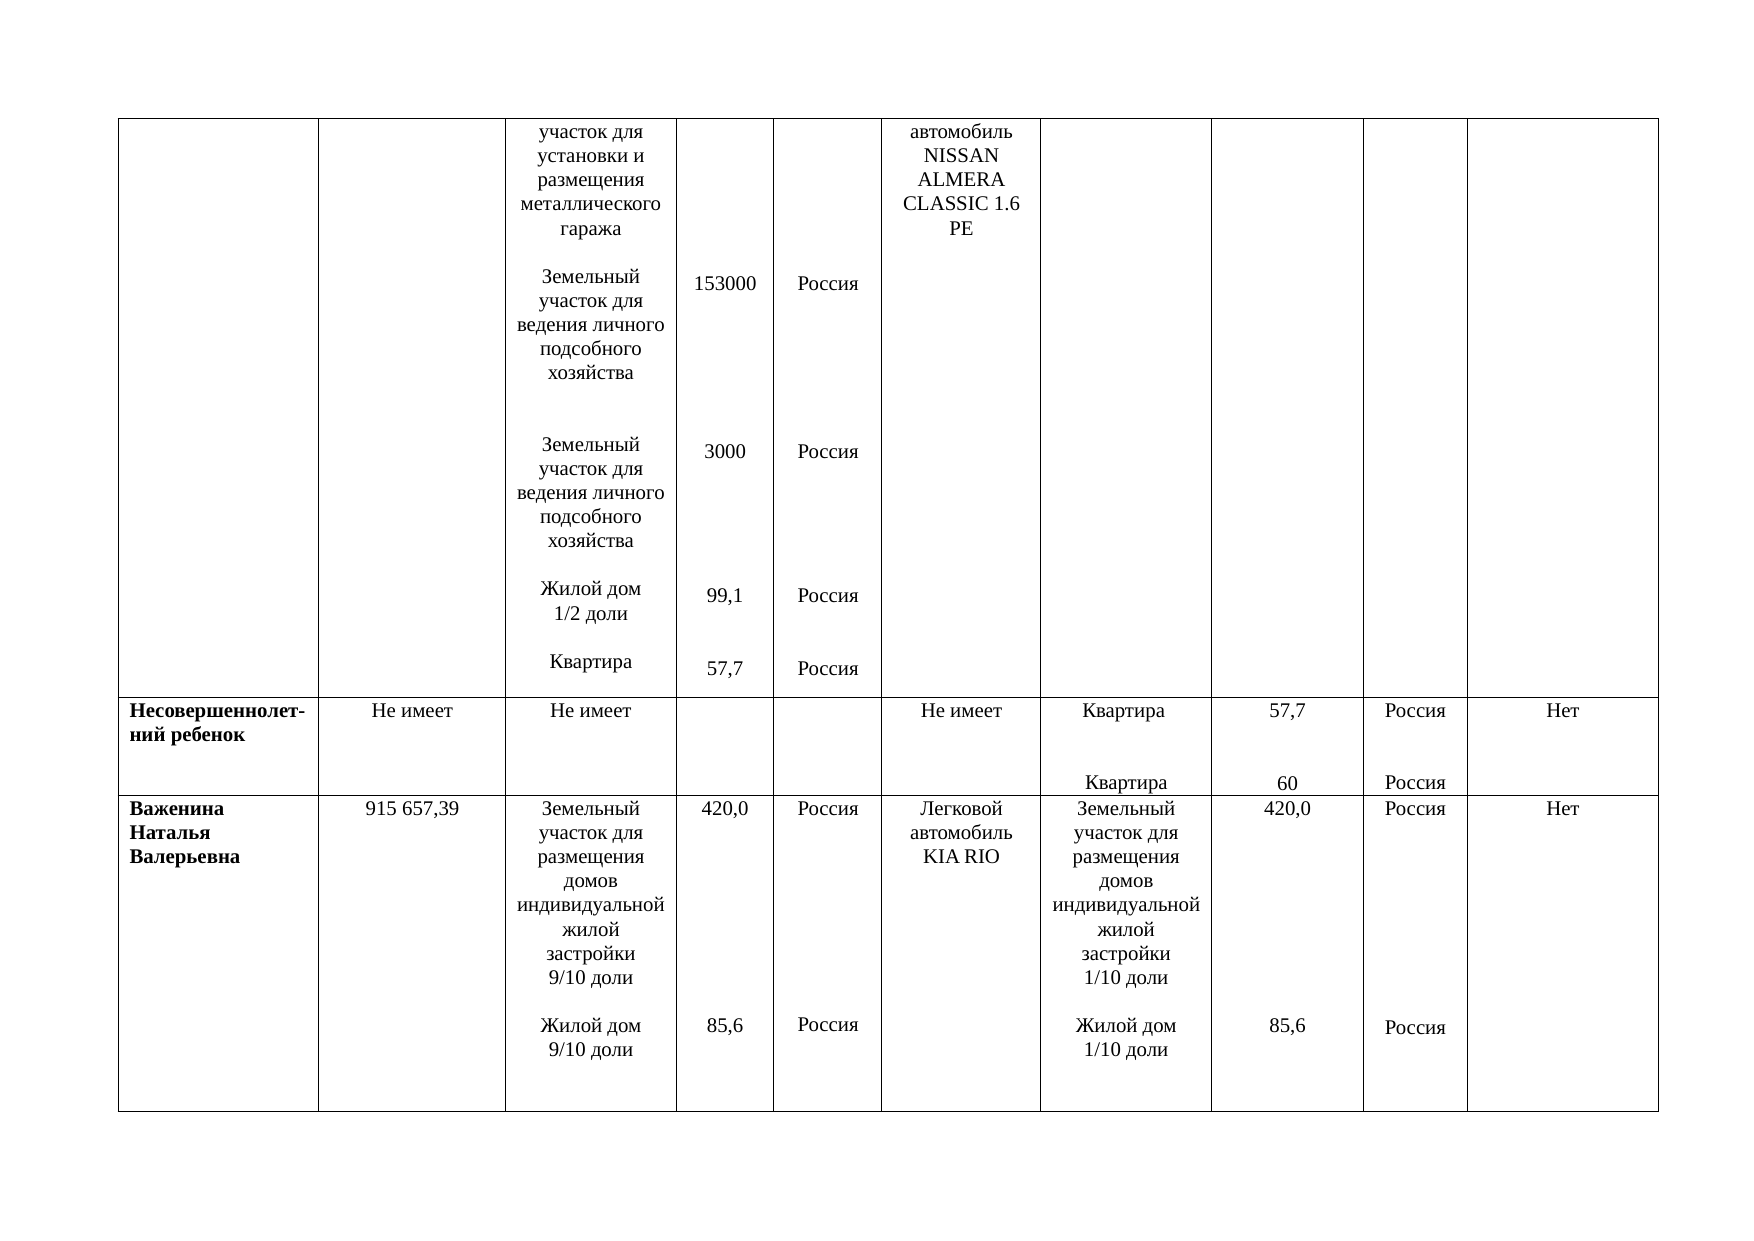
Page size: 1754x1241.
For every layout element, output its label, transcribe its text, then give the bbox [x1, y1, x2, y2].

table_cell Россия Россия Россия Россия [774, 119, 881, 697]
table_cell [1468, 119, 1658, 697]
table_cell [1212, 119, 1363, 697]
table_cell Нет [1468, 796, 1658, 1111]
table_cell 57,7 60 [1212, 698, 1363, 795]
table_cell 420,0 85,6 [677, 796, 773, 1111]
table_cell Легковой автомобиль KIA RIO [882, 796, 1040, 1111]
table_cell Нет [1468, 698, 1658, 795]
table_cell автомобиль NISSAN ALMERA CLASSIC 1.6 PE [882, 119, 1040, 697]
table_cell Важенина Наталья Валерьевна [119, 796, 318, 1111]
table_cell Россия Россия [774, 796, 881, 1111]
table_cell [119, 119, 318, 697]
table_cell Земельный участок для размещения домов индивидуальной жилой застройки 1/10 доли Жилой дом 1/10 доли [1041, 796, 1211, 1111]
table_cell [319, 119, 505, 697]
table_cell Не имеет [506, 698, 676, 795]
table_cell [1364, 119, 1467, 697]
table_cell Россия Россия [1364, 698, 1467, 795]
table_cell участок для установки и размещения металлического гаража Земельный участок для ведения личного подсобного хозяйства Земельный участок для ведения личного подсобного хозяйства Жилой дом 1/2 доли Квартира [506, 119, 676, 697]
table_cell Не имеет [319, 698, 505, 795]
table_cell [677, 698, 773, 795]
table_cell Несовершеннолет- ний ребенок [119, 698, 318, 795]
table_cell [774, 698, 881, 795]
table_cell Земельный участок для размещения домов индивидуальной жилой застройки 9/10 доли Жилой дом 9/10 доли [506, 796, 676, 1111]
table_cell 915 657,39 [319, 796, 505, 1111]
table_cell Квартира Квартира [1041, 698, 1211, 795]
table_cell Не имеет [882, 698, 1040, 795]
table_cell Россия Россия [1364, 796, 1467, 1111]
table_cell 153000 3000 99,1 57,7 [677, 119, 773, 697]
table_cell 420,0 85,6 [1212, 796, 1363, 1111]
table_cell [1041, 119, 1211, 697]
